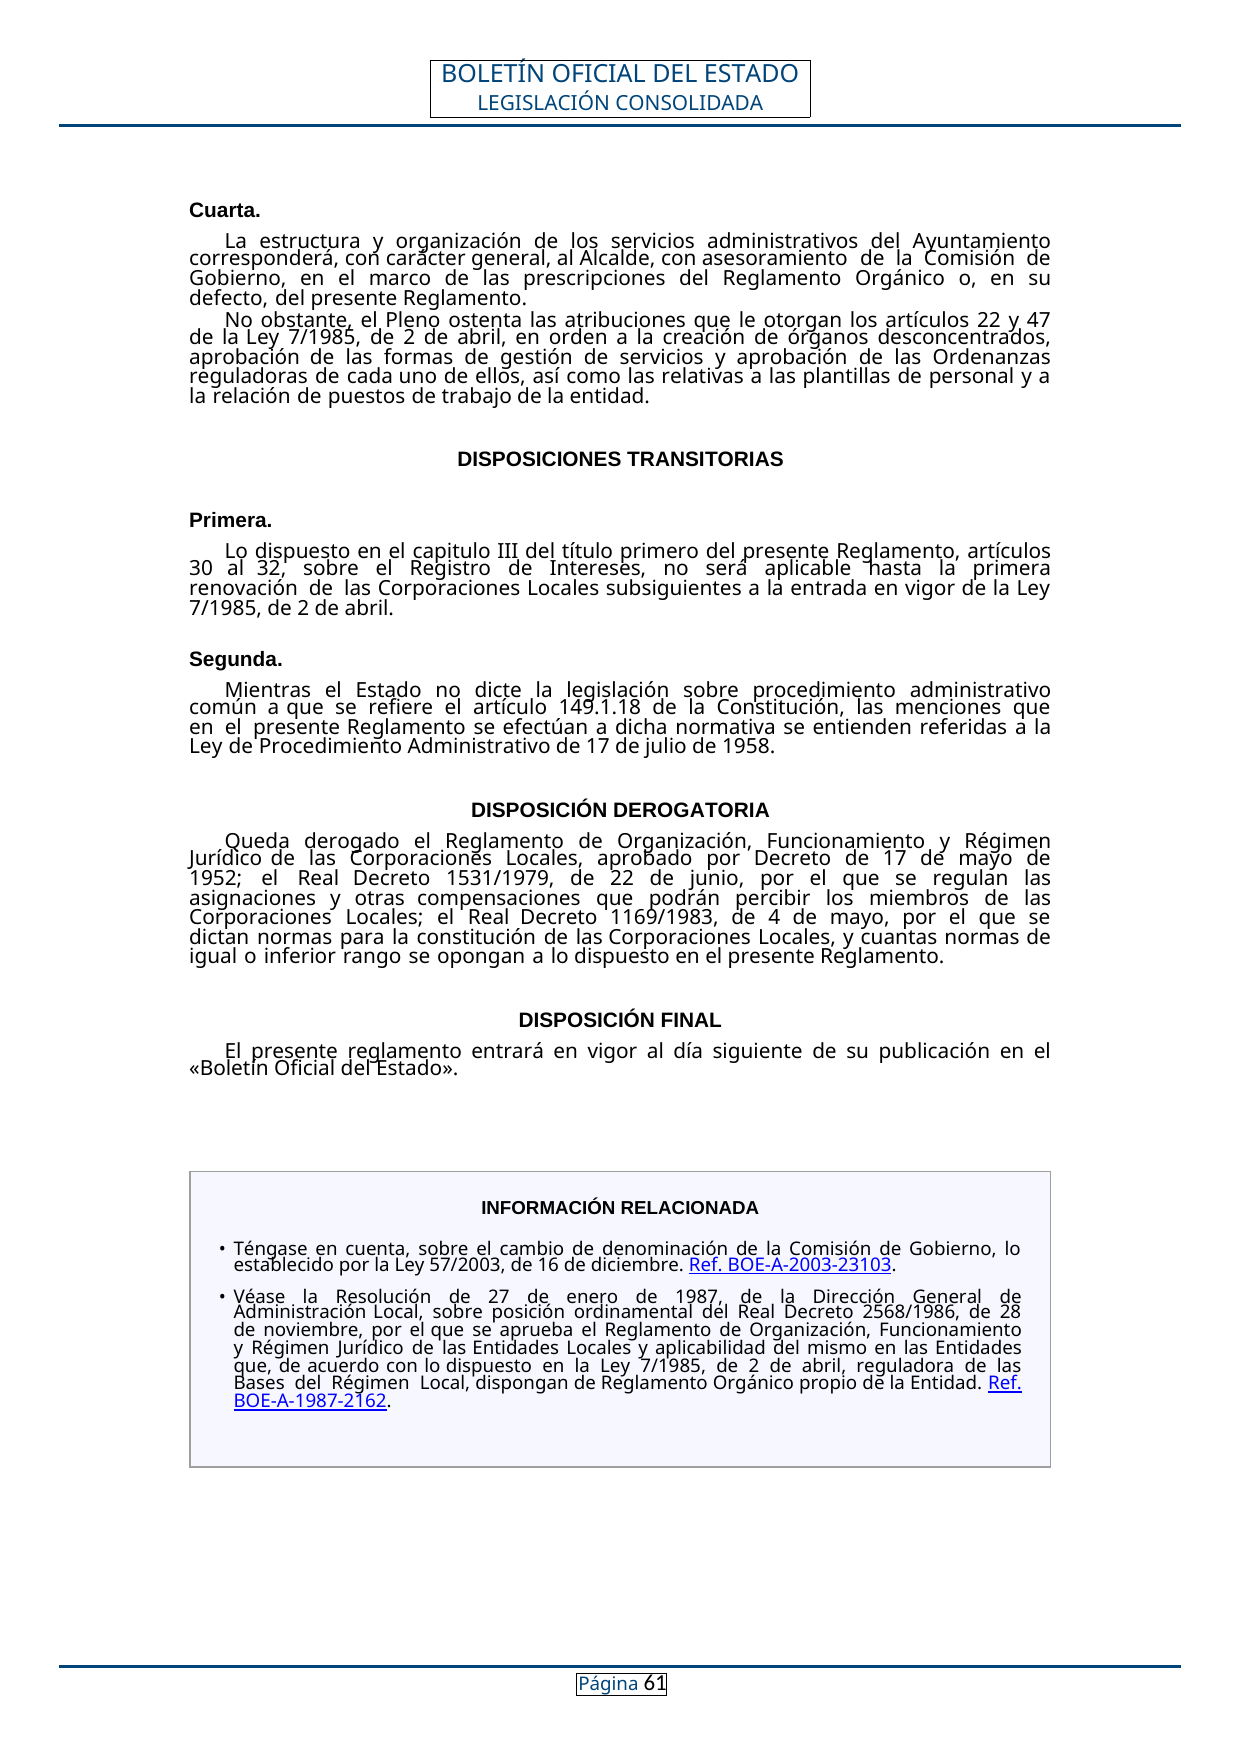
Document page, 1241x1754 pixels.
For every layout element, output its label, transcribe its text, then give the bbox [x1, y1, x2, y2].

text Queda derogado el Reglamento de Organización, Funcionamiento y Régimen Jurídico de las Corporaciones Locales, aprobado por Decreto de 17 de mayo de 1952; el Real Decreto 1531/1979, de 22 de junio, por el que se regulan las asignaciones y otras compensaciones que podrán percibir los miembros de las Corporaciones Locales; el Real Decreto 1169/1983, de 4 de mayo, por el que se dictan normas para la constitución de las Corporaciones Locales, y cuantas normas de igual o inferior rango se opongan a lo dispuesto en el presente Reglamento. [189, 832, 1051, 970]
subtitle Cuarta. [189, 198, 1072, 222]
subtitle DISPOSICIONES TRANSITORIAS [346, 447, 894, 471]
subtitle DISPOSICIÓN DEROGATORIA [441, 798, 799, 822]
text INFORMACIÓN RELACIONADA [46, 1197, 1194, 1218]
text La estructura y organización de los servicios administrativos del Ayuntamiento corresponderá, con carácter general, al Alcalde, con asesoramiento de la Comisión de Gobierno, en el marco de las prescripciones del Reglamento Orgánico o, en su defecto, del presente Reglamento. [189, 233, 1051, 311]
text Mientras el Estado no dicte la legislación sobre procedimiento administrativo común a que se refiere el artículo 149.1.18 de la Constitución, las menciones que en el presente Reglamento se efectúan a dicha normativa se entienden referidas a la Ley de Procedimiento Administrativo de 17 de julio de 1958. [189, 681, 1051, 760]
subtitle DISPOSICIÓN FINAL [403, 1008, 837, 1032]
text El presente reglamento entrará en vigor al día siguiente de su publicación en el «Boletín Oficial del Estado». [189, 1042, 1051, 1082]
list Véase la Resolución de 27 de enero de 1987, de la Dirección General de Administración Local, sobre posición ordinamental del Real Decreto 2568/1986, de 28 de noviembre, por el que se aprueba el Reglamento de Organización, Funcionamiento y Régimen Jurídico de las Entidades Locales y aplicabilidad del mismo en las Entidades que, de acuerdo con lo dispuesto en la Ley 7/1985, de 2 de abril, reguladora de las Bases del Régimen Local, dispongan de Reglamento Orgánico propio de la Entidad. Ref. BOE-A-1987-2162. [219, 1289, 1022, 1413]
list Téngase en cuenta, sobre el cambio de denominación de la Comisión de Gobierno, lo establecido por la Ley 57/2003, de 16 de diciembre. Ref. BOE-A-2003-23103. [219, 1241, 1022, 1276]
text Lo dispuesto en el capitulo III del título primero del presente Reglamento, artículos 30 al 32, sobre el Registro de Intereses, no será aplicable hasta la primera renovación de las Corporaciones Locales subsiguientes a la entrada en vigor de la Ley 7/1985, de 2 de abril. [189, 542, 1051, 621]
text No obstante, el Pleno ostenta las atribuciones que le otorgan los artículos 22 y 47 de la Ley 7/1985, de 2 de abril, en orden a la creación de órganos desconcentrados, aprobación de las formas de gestión de servicios y aprobación de las Ordenanzas reguladoras de cada uno de ellos, así como las relativas a las plantillas de personal y a la relación de puestos de trabajo de la entidad. [189, 311, 1051, 410]
text Primera. [189, 508, 1194, 532]
subtitle Segunda. [189, 647, 1194, 671]
